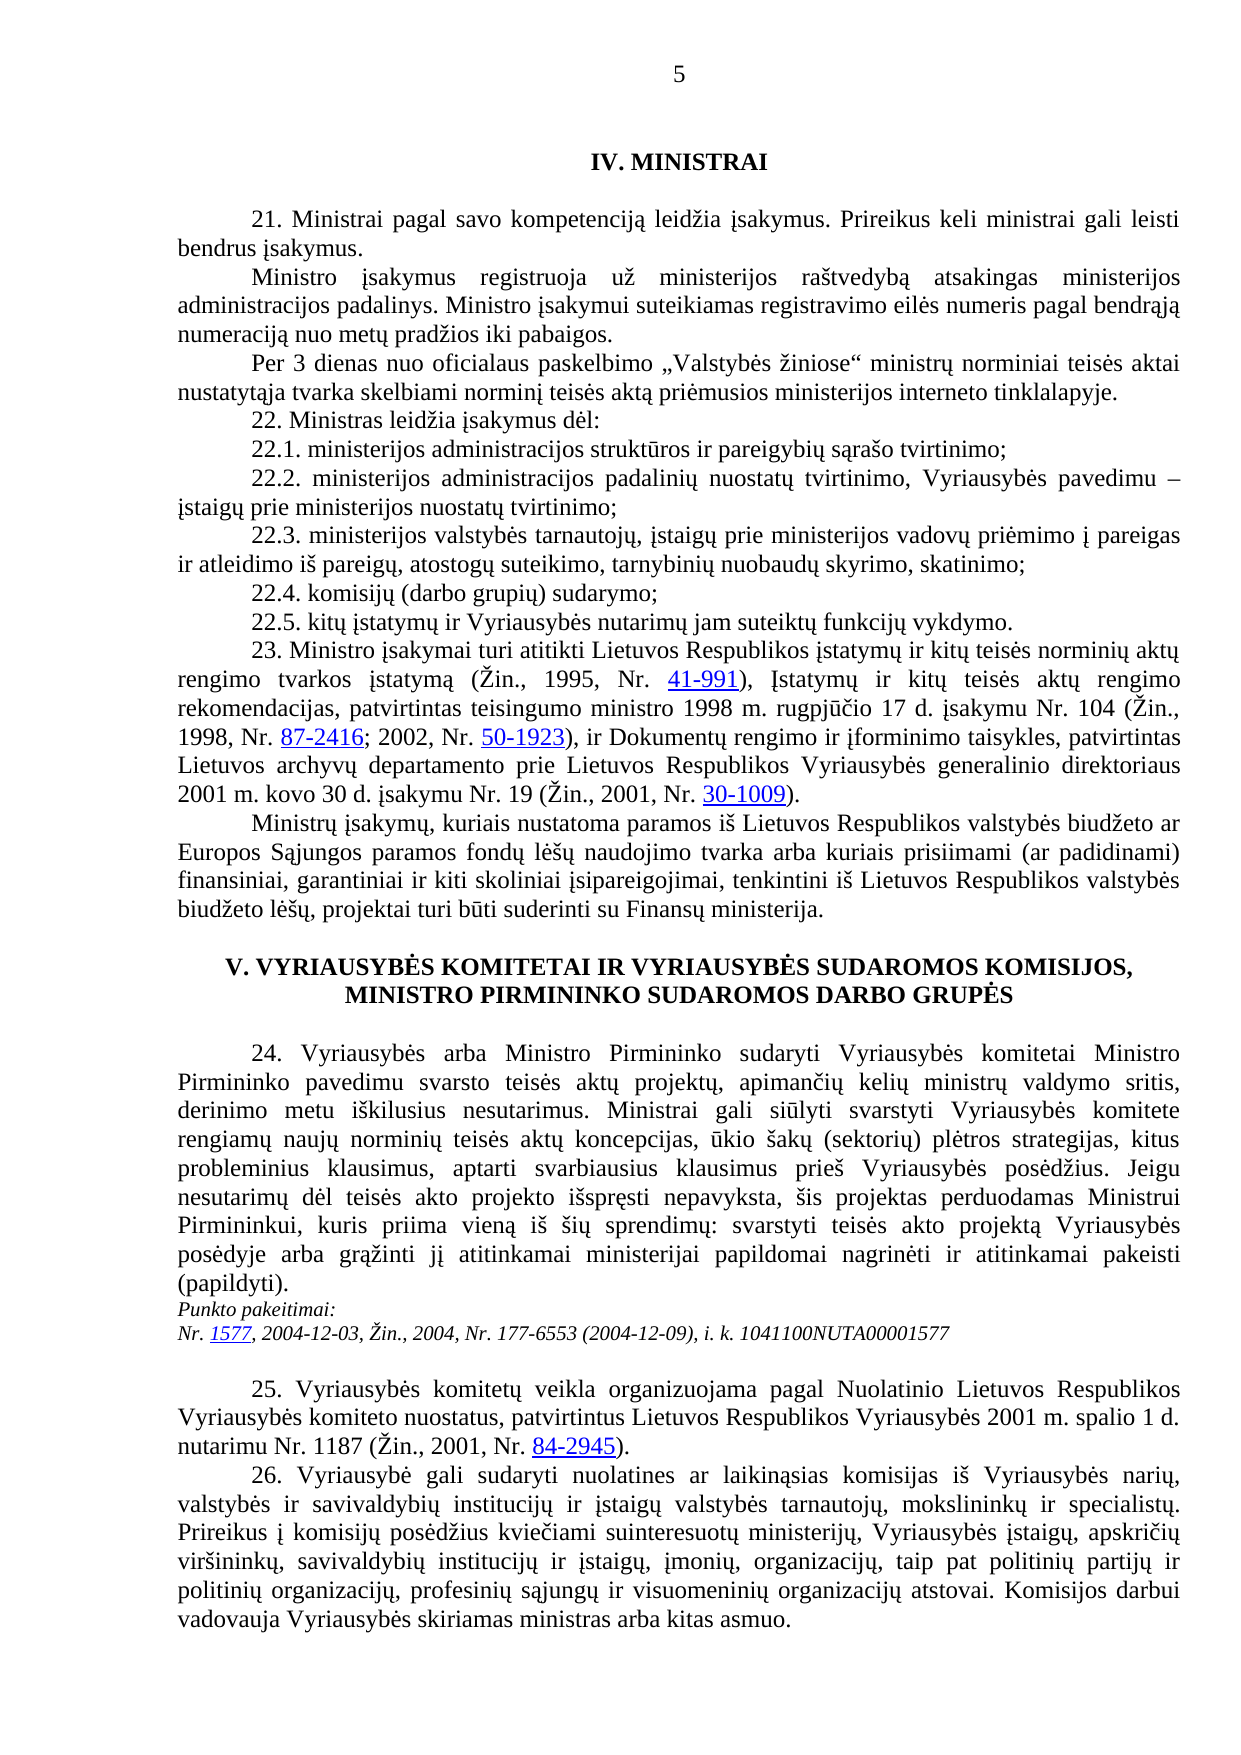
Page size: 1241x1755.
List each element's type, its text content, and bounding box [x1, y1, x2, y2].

text 23. Ministro įsakymai turi atitikti Lietuvos Respublikos įstatymų ir kitų teisės norminių aktų rengimo tvarkos įstatymą (Žin., 1995, Nr. 41-991), Įstatymų ir kitų teisės aktų rengimo rekomendacijas, patvirtintas teisingumo ministro 1998 m. rugpjūčio 17 d. įsakymu Nr. 104 (Žin., 1998, Nr. 87-2416; 2002, Nr. 50-1923), ir Dokumentų rengimo ir įforminimo taisykles, patvirtintas Lietuvos archyvų departamento prie Lietuvos Respublikos Vyriausybės generalinio direktoriaus 2001 m. kovo 30 d. įsakymu Nr. 19 (Žin., 2001, Nr. 30-1009). [177, 636, 1181, 808]
text Ministrų įsakymų, kuriais nustatoma paramos iš Lietuvos Respublikos valstybės biudžeto ar Europos Sąjungos paramos fondų lėšų naudojimo tvarka arba kuriais prisiimami (ar padidinami) finansiniai, garantiniai ir kiti skoliniai įsipareigojimai, tenkintini iš Lietuvos Respublikos valstybės biudžeto lėšų, projektai turi būti suderinti su Finansų ministerija. [177, 808, 1181, 923]
text 22. Ministras leidžia įsakymus dėl: [177, 406, 1181, 434]
text 22.2. ministerijos administracijos padalinių nuostatų tvirtinimo, Vyriausybės pavedimu – įstaigų prie ministerijos nuostatų tvirtinimo; [177, 463, 1181, 521]
text Per 3 dienas nuo oficialaus paskelbimo „Valstybės žiniose“ ministrų norminiai teisės aktai nustatytąja tvarka skelbiami norminį teisės aktą priėmusios ministerijos interneto tinklalapyje. [177, 348, 1181, 406]
text 22.5. kitų įstatymų ir Vyriausybės nutarimų jam suteiktų funkcijų vykdymo. [177, 607, 1181, 636]
text 22.1. ministerijos administracijos struktūros ir pareigybių sąrašo tvirtinimo; [177, 434, 1181, 463]
text Ministro įsakymus registruoja už ministerijos raštvedybą atsakingas ministerijos administracijos padalinys. Ministro įsakymui suteikiamas registravimo eilės numeris pagal bendrąją numeraciją nuo metų pradžios iki pabaigos. [177, 262, 1181, 348]
text V. VYRIAUSYBĖS KOMITETAI IR VYRIAUSYBĖS SUDAROMOS KOMISIJOS, MINISTRO PIRMININKO SUDAROMOS DARBO GRUPĖS [177, 952, 1181, 1009]
text IV. MINISTRAI [177, 147, 1181, 176]
text Nr. 1577, 2004-12-03, Žin., 2004, Nr. 177-6553 (2004-12-09), i. k. 1041100NUTA00001577 [177, 1321, 1181, 1345]
text Punkto pakeitimai: [177, 1297, 1181, 1321]
text 26. Vyriausybė gali sudaryti nuolatines ar laikinąsias komisijas iš Vyriausybės narių, valstybės ir savivaldybių institucijų ir įstaigų valstybės tarnautojų, mokslininkų ir specialistų. Prireikus į komisijų posėdžius kviečiami suinteresuotų ministerijų, Vyriausybės įstaigų, apskričių viršininkų, savivaldybių institucijų ir įstaigų, įmonių, organizacijų, taip pat politinių partijų ir politinių organizacijų, profesinių sąjungų ir visuomeninių organizacijų atstovai. Komisijos darbui vadovauja Vyriausybės skiriamas ministras arba kitas asmuo. [177, 1460, 1181, 1632]
text 22.3. ministerijos valstybės tarnautojų, įstaigų prie ministerijos vadovų priėmimo į pareigas ir atleidimo iš pareigų, atostogų suteikimo, tarnybinių nuobaudų skyrimo, skatinimo; [177, 521, 1181, 578]
text 21. Ministrai pagal savo kompetenciją leidžia įsakymus. Prireikus keli ministrai gali leisti bendrus įsakymus. [177, 204, 1181, 262]
text 25. Vyriausybės komitetų veikla organizuojama pagal Nuolatinio Lietuvos Respublikos Vyriausybės komiteto nuostatus, patvirtintus Lietuvos Respublikos Vyriausybės 2001 m. spalio 1 d. nutarimu Nr. 1187 (Žin., 2001, Nr. 84-2945). [177, 1374, 1181, 1460]
text 24. Vyriausybės arba Ministro Pirmininko sudaryti Vyriausybės komitetai Ministro Pirmininko pavedimu svarsto teisės aktų projektų, apimančių kelių ministrų valdymo sritis, derinimo metu iškilusius nesutarimus. Ministrai gali siūlyti svarstyti Vyriausybės komitete rengiamų naujų norminių teisės aktų koncepcijas, ūkio šakų (sektorių) plėtros strategijas, kitus probleminius klausimus, aptarti svarbiausius klausimus prieš Vyriausybės posėdžius. Jeigu nesutarimų dėl teisės akto projekto išspręsti nepavyksta, šis projektas perduodamas Ministrui Pirmininkui, kuris priima vieną iš šių sprendimų: svarstyti teisės akto projektą Vyriausybės posėdyje arba grąžinti jį atitinkamai ministerijai papildomai nagrinėti ir atitinkamai pakeisti (papildyti). [177, 1038, 1181, 1297]
text 22.4. komisijų (darbo grupių) sudarymo; [177, 578, 1181, 607]
